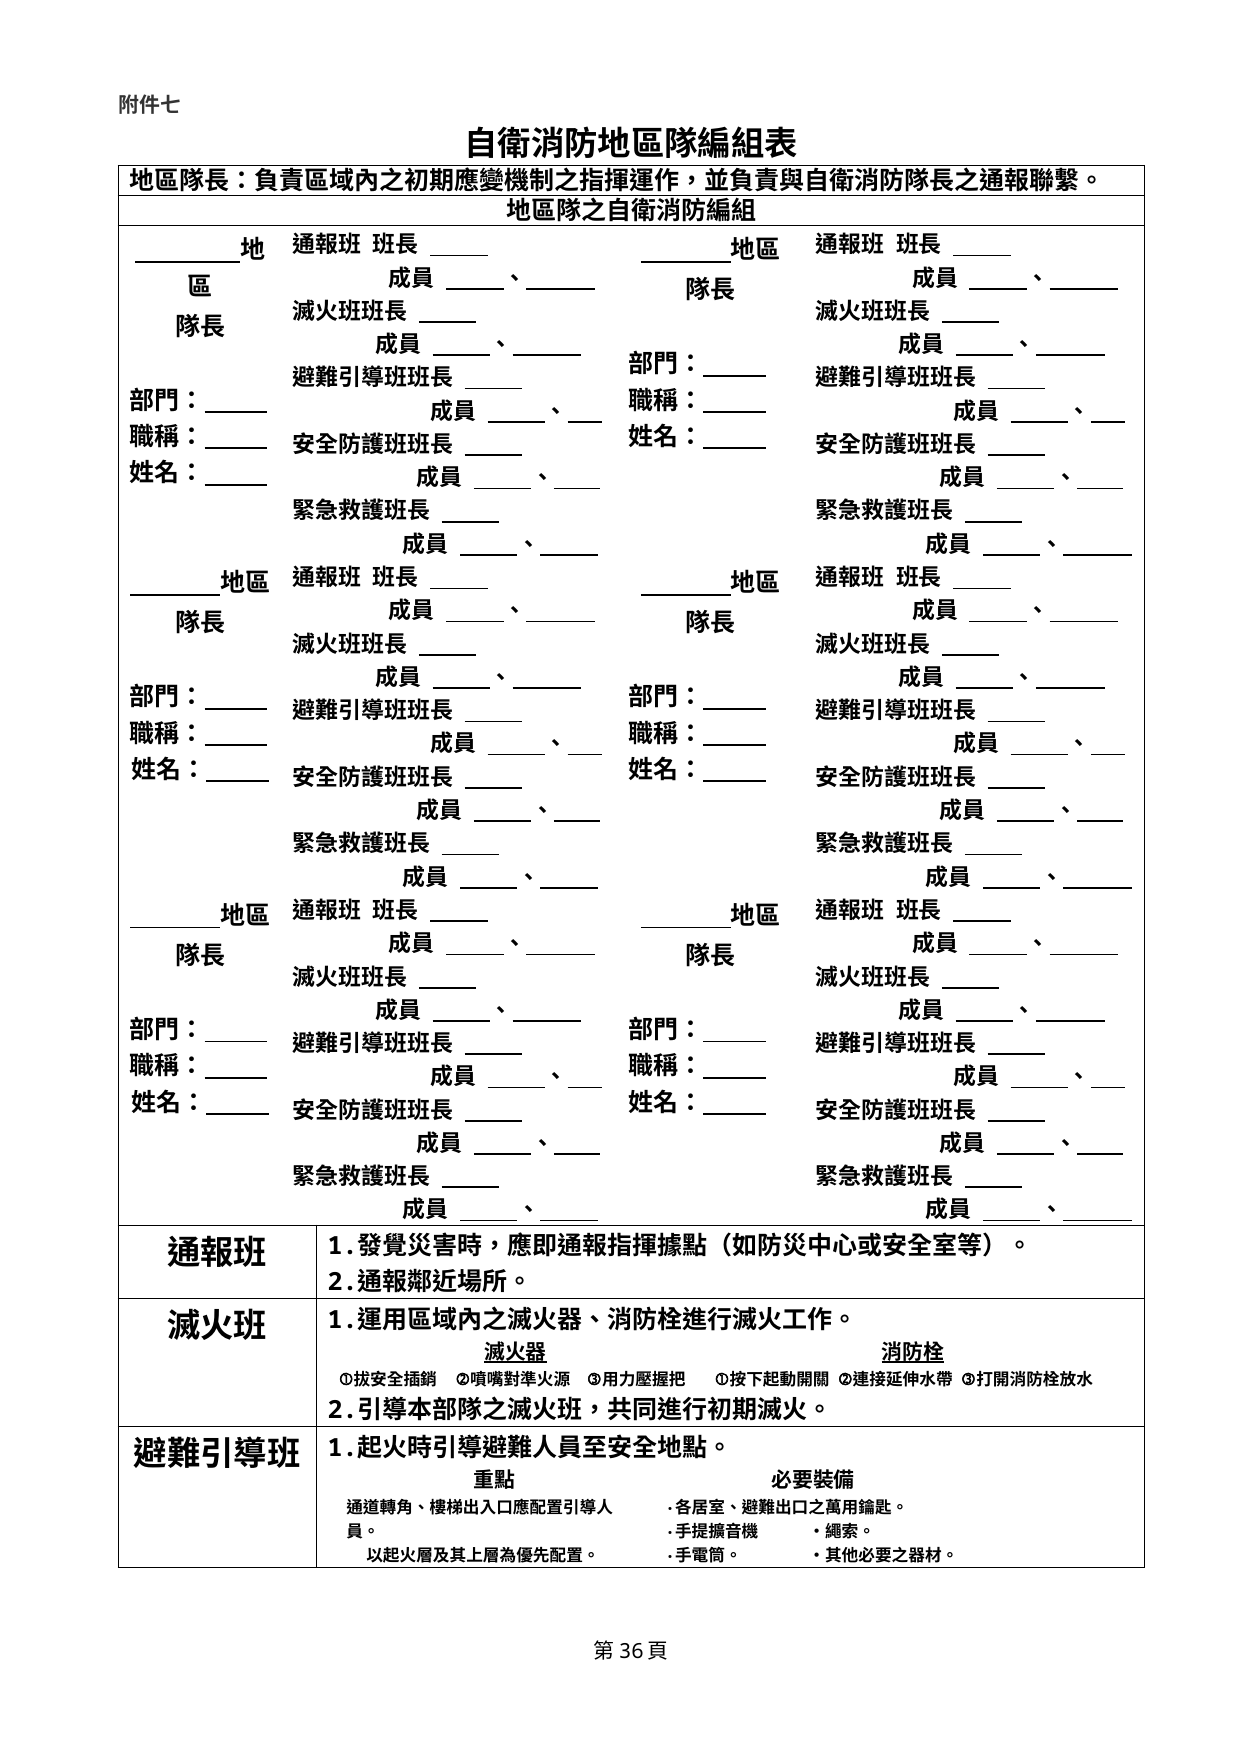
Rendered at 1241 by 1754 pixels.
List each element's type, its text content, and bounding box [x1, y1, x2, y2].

text 附件七 [118, 89, 1144, 119]
text 自衛消防地區隊編組表 [118, 119, 1144, 165]
table_header 重點 [335, 1464, 653, 1494]
table_header 地區隊長：負責區域內之初期應變機制之指揮運作，並負責與自衛消防隊長之通報聯繫。 [119, 166, 1144, 195]
table_cell 1.發覺災害時，應即通報指揮據點（如防災中心或安全室等）。 2.通報鄰近場所。 [317, 1226, 1144, 1298]
table_cell 通報班 班長 成員 、 滅火班班長 成員 、 避難引導班班長 成員 、 安全防護班班長 成員 、 緊急救護班長 成員 、 [281, 892, 617, 1224]
table_cell 通報班 班長 成員 、 滅火班班長 成員 、 避難引導班班長 成員 、 安全防護班班長 成員 、 緊急救護班長 成員 、 [281, 226, 617, 559]
table_cell 通報班 班長 成員 、 滅火班班長 成員 、 避難引導班班長 成員 、 安全防護班班長 成員 、 緊急救護班長 成員 、 [281, 559, 617, 892]
table_cell 通道轉角、樓梯出入口應配置引導人員。 以起火層及其上層為優先配置。 [335, 1494, 653, 1566]
table_header 必要裝備 [654, 1464, 972, 1494]
table_cell 地區 隊長 部門： 職稱： 姓名： [119, 892, 281, 1224]
table_cell 通報班 班長 成員 、 滅火班班長 成員 、 避難引導班班長 成員 、 安全防護班班長 成員 、 緊急救護班長 成員 、 [804, 559, 1144, 892]
table_cell 1.起火時引導避難人員至安全地點。 [317, 1427, 1144, 1567]
table_cell 1.運用區域內之滅火器、消防栓進行滅火工作。 2.引導本部隊之滅火班，共同進行初期滅火。 [317, 1299, 1144, 1426]
table_header 滅火器 [327, 1335, 703, 1366]
table_cell 通報班 班長 成員 、 滅火班班長 成員 、 避難引導班班長 成員 、 安全防護班班長 成員 、 緊急救護班長 成員 、 [804, 892, 1144, 1224]
table_cell 地區 隊長 部門： 職稱： 姓名： [617, 226, 804, 559]
table_cell ‧各居室、避難出口之萬用鑰匙。 ‧手提擴音機 ‧繩索。 ‧手電筒。 ‧其他必要之器材。 [654, 1494, 972, 1566]
table_cell 通報班 班長 成員 、 滅火班班長 成員 、 避難引導班班長 成員 、 安全防護班班長 成員 、 緊急救護班長 成員 、 [804, 226, 1144, 559]
table_header 消防栓 [703, 1335, 1122, 1366]
table_cell 地區 隊長 部門： 職稱： 姓名： [617, 559, 804, 892]
table_cell 地區 隊長 部門： 職稱： 姓名： [119, 226, 281, 559]
table_cell 地區 隊長 部門： 職稱： 姓名： [119, 559, 281, 892]
table_cell 滅火班 [119, 1299, 316, 1426]
table_cell 通報班 [119, 1226, 316, 1298]
table_cell 地區 隊長 部門： 職稱： 姓名： [617, 892, 804, 1224]
table_cell 拔安全插銷 噴嘴對準火源 用力壓握把 [327, 1366, 703, 1390]
table_cell 地區隊之自衛消防編組 [119, 196, 1144, 225]
table_cell 避難引導班 [119, 1427, 316, 1567]
table_cell 按下起動開關 連接延伸水帶 打開消防栓放水 [703, 1366, 1122, 1390]
